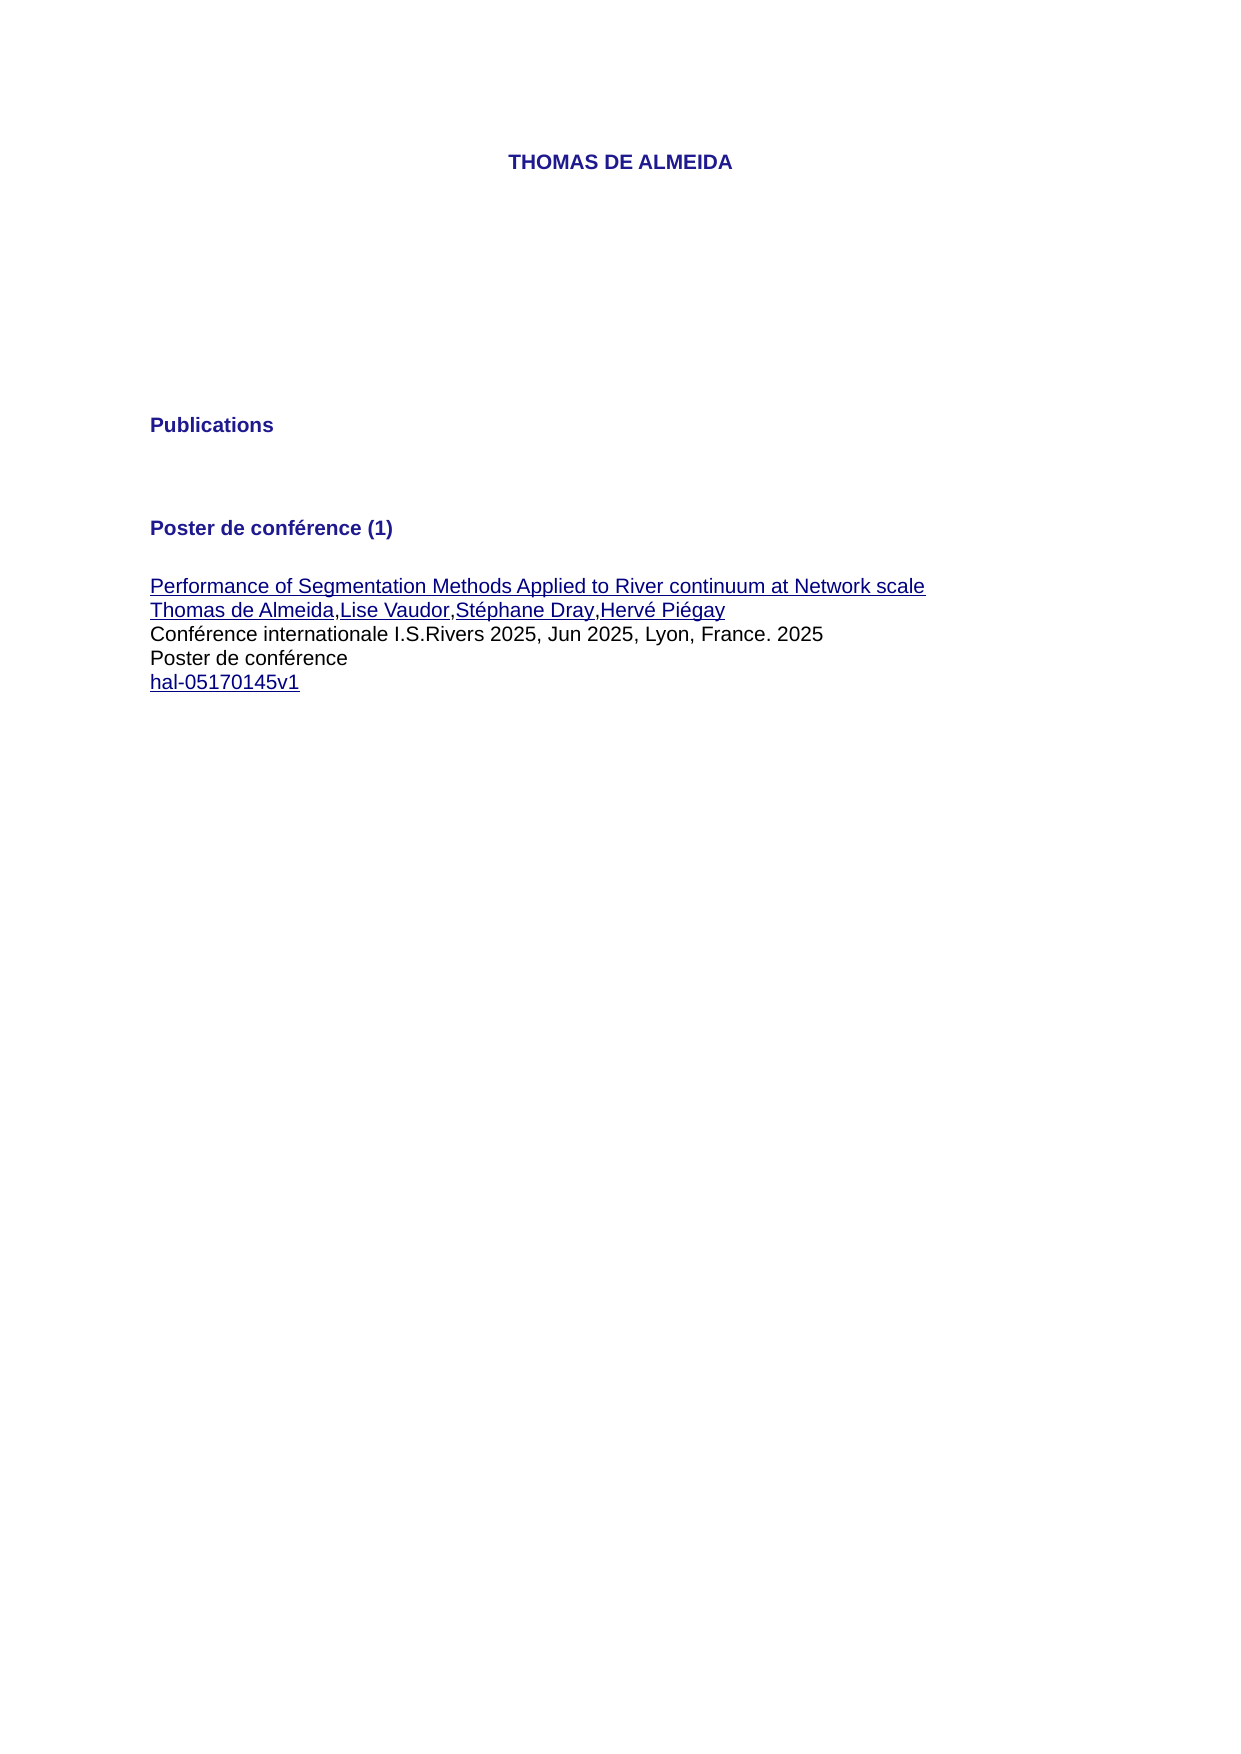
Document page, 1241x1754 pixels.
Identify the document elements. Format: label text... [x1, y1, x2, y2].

subtitle Publications [150, 412, 1090, 436]
subtitle THOMAS DE ALMEIDA [150, 150, 1090, 174]
table_header Performance of Segmentation Methods Applied to River continuum at Network scale Thomas de Almeida,Lise Vaudor,Stéphane Dray,Hervé Piégay Conférence internationale I.S.Rivers 2025, Jun 2025, Lyon, France. 2025 Poster de conférence hal-05170145v1 [150, 574, 1090, 694]
subtitle Poster de conférence (1) [150, 516, 1090, 539]
